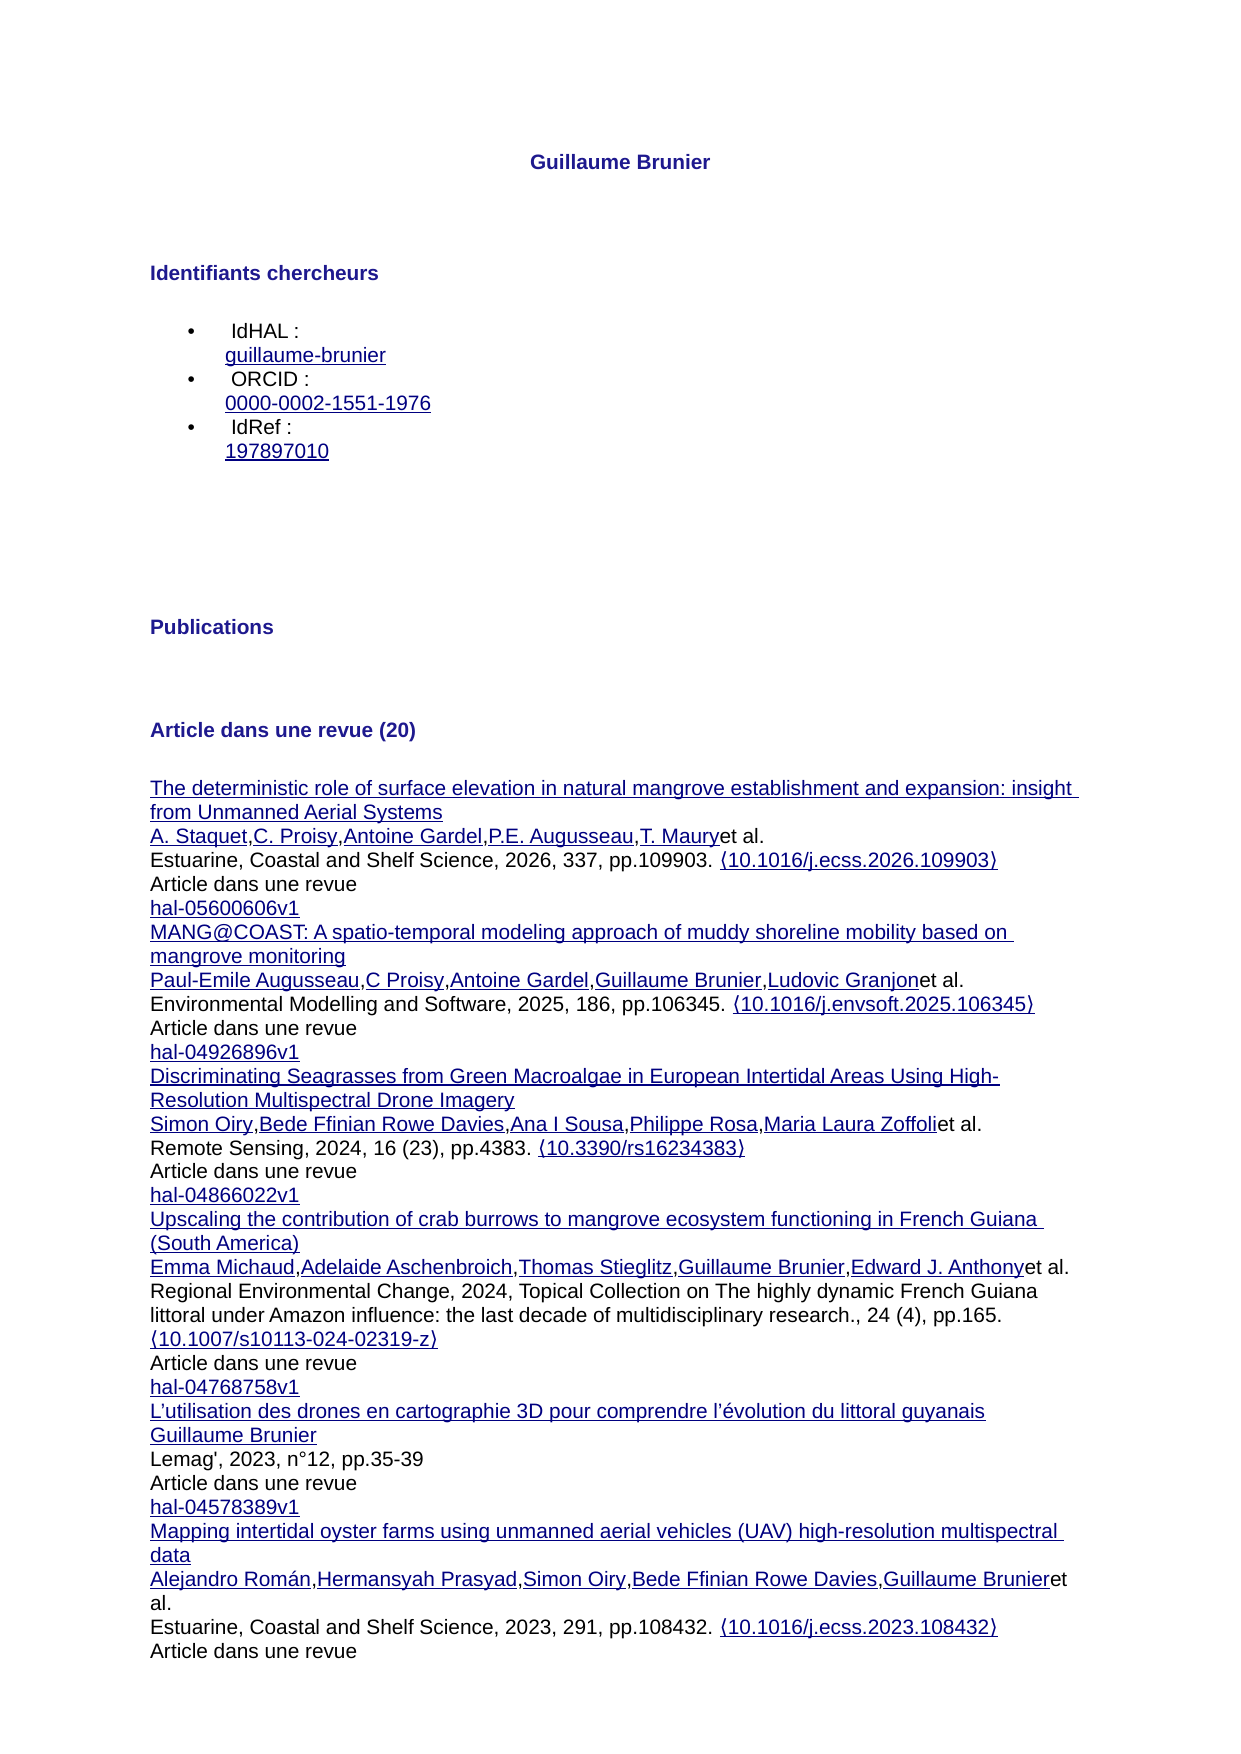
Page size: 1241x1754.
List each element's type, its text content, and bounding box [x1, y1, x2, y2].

list 197897010 [187, 438, 1090, 462]
list 0000-0002-1551-1976 [187, 391, 1090, 414]
subtitle Article dans une revue (20) [150, 718, 1090, 742]
table_cell Upscaling the contribution of crab burrows to mangrove ecosystem functioning in French Guiana (South America) Emma Michaud,Adelaide Aschenbroich,Thomas Stieglitz,Guillaume Brunier,Edward J. Anthonyet al. Regional Environmental Change, 2024, Topical Collection on The highly dynamic French Guiana littoral under Amazon influence: the last decade of multidisciplinary research., 24 (4), pp.165. ⟨10.1007/s10113-024-02319-z⟩ Article dans une revue hal-04768758v1 [150, 1207, 1090, 1399]
list ORCID : [187, 367, 1090, 391]
list IdHAL : [187, 319, 1090, 343]
table_cell L’utilisation des drones en cartographie 3D pour comprendre l’évolution du littoral guyanais Guillaume Brunier Lemag', 2023, n°12, pp.35-39 Article dans une revue hal-04578389v1 [150, 1399, 1090, 1519]
subtitle Identifiants chercheurs [150, 260, 1090, 284]
table_cell MANG@COAST: A spatio-temporal modeling approach of muddy shoreline mobility based on mangrove monitoring Paul-Emile Augusseau,C Proisy,Antoine Gardel,Guillaume Brunier,Ludovic Granjonet al. Environmental Modelling and Software, 2025, 186, pp.106345. ⟨10.1016/j.envsoft.2025.106345⟩ Article dans une revue hal-04926896v1 [150, 920, 1090, 1063]
subtitle Guillaume Brunier [150, 150, 1090, 174]
table_header The deterministic role of surface elevation in natural mangrove establishment and expansion: insight from Unmanned Aerial Systems A. Staquet,C. Proisy,Antoine Gardel,P.E. Augusseau,T. Mauryet al. Estuarine, Coastal and Shelf Science, 2026, 337, pp.109903. ⟨10.1016/j.ecss.2026.109903⟩ Article dans une revue hal-05600606v1 [150, 776, 1090, 920]
subtitle Publications [150, 614, 1090, 638]
list IdRef : [187, 414, 1090, 438]
table_cell Discriminating Seagrasses from Green Macroalgae in European Intertidal Areas Using High-Resolution Multispectral Drone Imagery Simon Oiry,Bede Ffinian Rowe Davies,Ana I Sousa,Philippe Rosa,Maria Laura Zoffoliet al. Remote Sensing, 2024, 16 (23), pp.4383. ⟨10.3390/rs16234383⟩ Article dans une revue hal-04866022v1 [150, 1064, 1090, 1207]
table_cell Mapping intertidal oyster farms using unmanned aerial vehicles (UAV) high-resolution multispectral data Alejandro Román,Hermansyah Prasyad,Simon Oiry,Bede Ffinian Rowe Davies,Guillaume Brunieret al. Estuarine, Coastal and Shelf Science, 2023, 291, pp.108432. ⟨10.1016/j.ecss.2023.108432⟩ Article dans une revue [150, 1519, 1090, 1662]
list guillaume-brunier [187, 343, 1090, 367]
